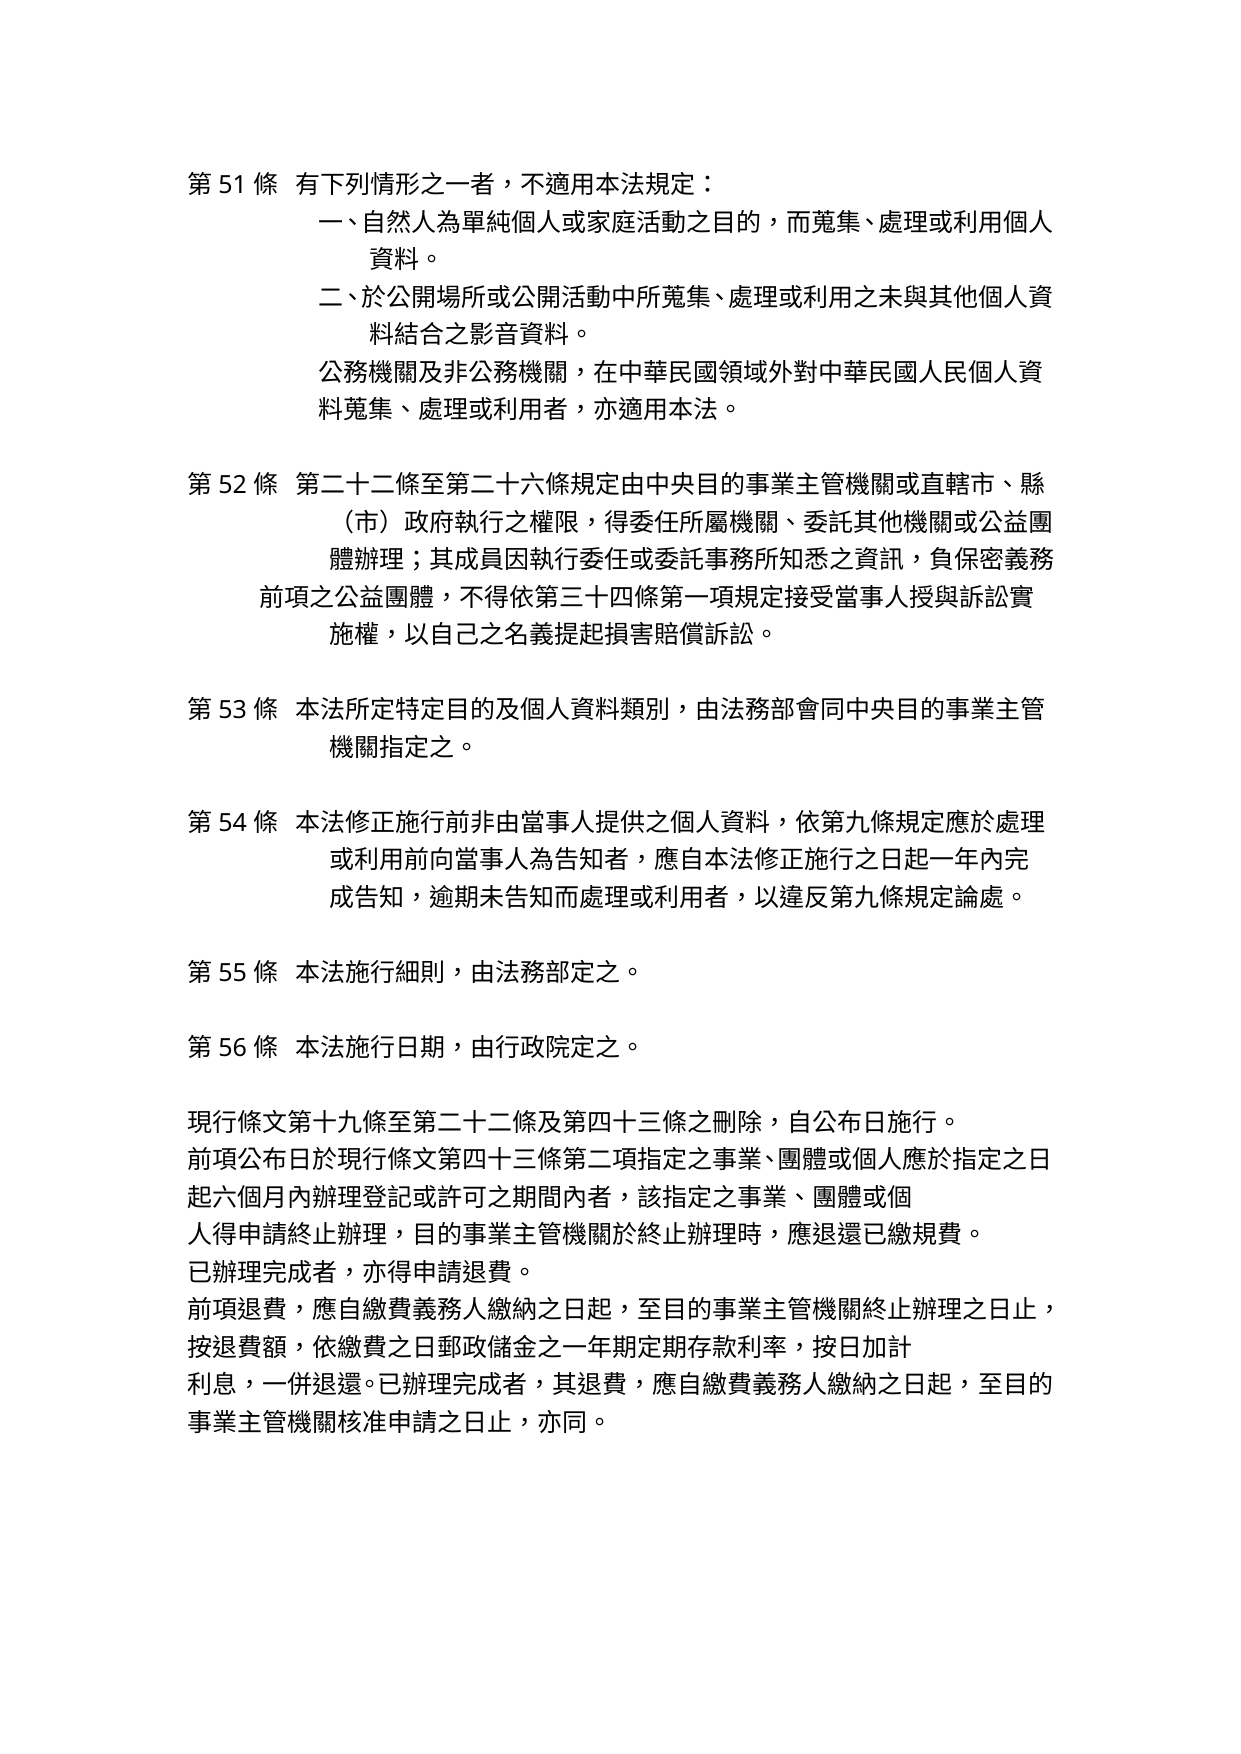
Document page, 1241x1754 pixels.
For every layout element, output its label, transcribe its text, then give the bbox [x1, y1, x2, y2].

text 前項公布日於現行條文第四十三條第二項指定之事業、團體或個人應於指定之日起六個月內辦理登記或許可之期間內者，該指定之事業、團體或個 [187, 1139, 1053, 1214]
text 第 55 條 本法施行細則，由法務部定之。 [187, 952, 1053, 989]
text 一、自然人為單純個人或家庭活動之目的，而蒐集、處理或利用個人資料。 [319, 202, 1053, 277]
text 二、於公開場所或公開活動中所蒐集、處理或利用之未與其他個人資料結合之影音資料。 [319, 277, 1053, 352]
text 前項退費，應自繳費義務人繳納之日起，至目的事業主管機關終止辦理之日止，按退費額，依繳費之日郵政儲金之一年期定期存款利率，按日加計 [187, 1289, 1053, 1364]
text 第 53 條 本法所定特定目的及個人資料類別，由法務部會同中央目的事業主管機關指定之。 [187, 689, 1053, 764]
text 人得申請終止辦理，目的事業主管機關於終止辦理時，應退還已繳規費。 [187, 1214, 1053, 1252]
text 已辦理完成者，亦得申請退費。 [187, 1252, 1053, 1289]
text 利息，一併退還。已辦理完成者，其退費，應自繳費義務人繳納之日起，至目的事業主管機關核准申請之日止，亦同。 [187, 1364, 1053, 1439]
text 第 51 條 有下列情形之一者，不適用本法規定： [187, 164, 1053, 202]
text 前項之公益團體，不得依第三十四條第一項規定接受當事人授與訴訟實施權，以自己之名義提起損害賠償訴訟。 [187, 577, 1053, 652]
text 第 54 條 本法修正施行前非由當事人提供之個人資料，依第九條規定應於處理或利用前向當事人為告知者，應自本法修正施行之日起一年內完成告知，逾期未告知而處理或利用者，以違反第九條規定論處。 [187, 802, 1053, 914]
text 公務機關及非公務機關，在中華民國領域外對中華民國人民個人資料蒐集、處理或利用者，亦適用本法。 [319, 352, 1053, 427]
text 第 52 條 第二十二條至第二十六條規定由中央目的事業主管機關或直轄市、縣（市）政府執行之權限，得委任所屬機關、委託其他機關或公益團體辦理；其成員因執行委任或委託事務所知悉之資訊，負保密義務。 [187, 464, 1053, 577]
text 現行條文第十九條至第二十二條及第四十三條之刪除，自公布日施行。 [187, 1102, 1053, 1139]
text 第 56 條 本法施行日期，由行政院定之。 [187, 1027, 1053, 1064]
